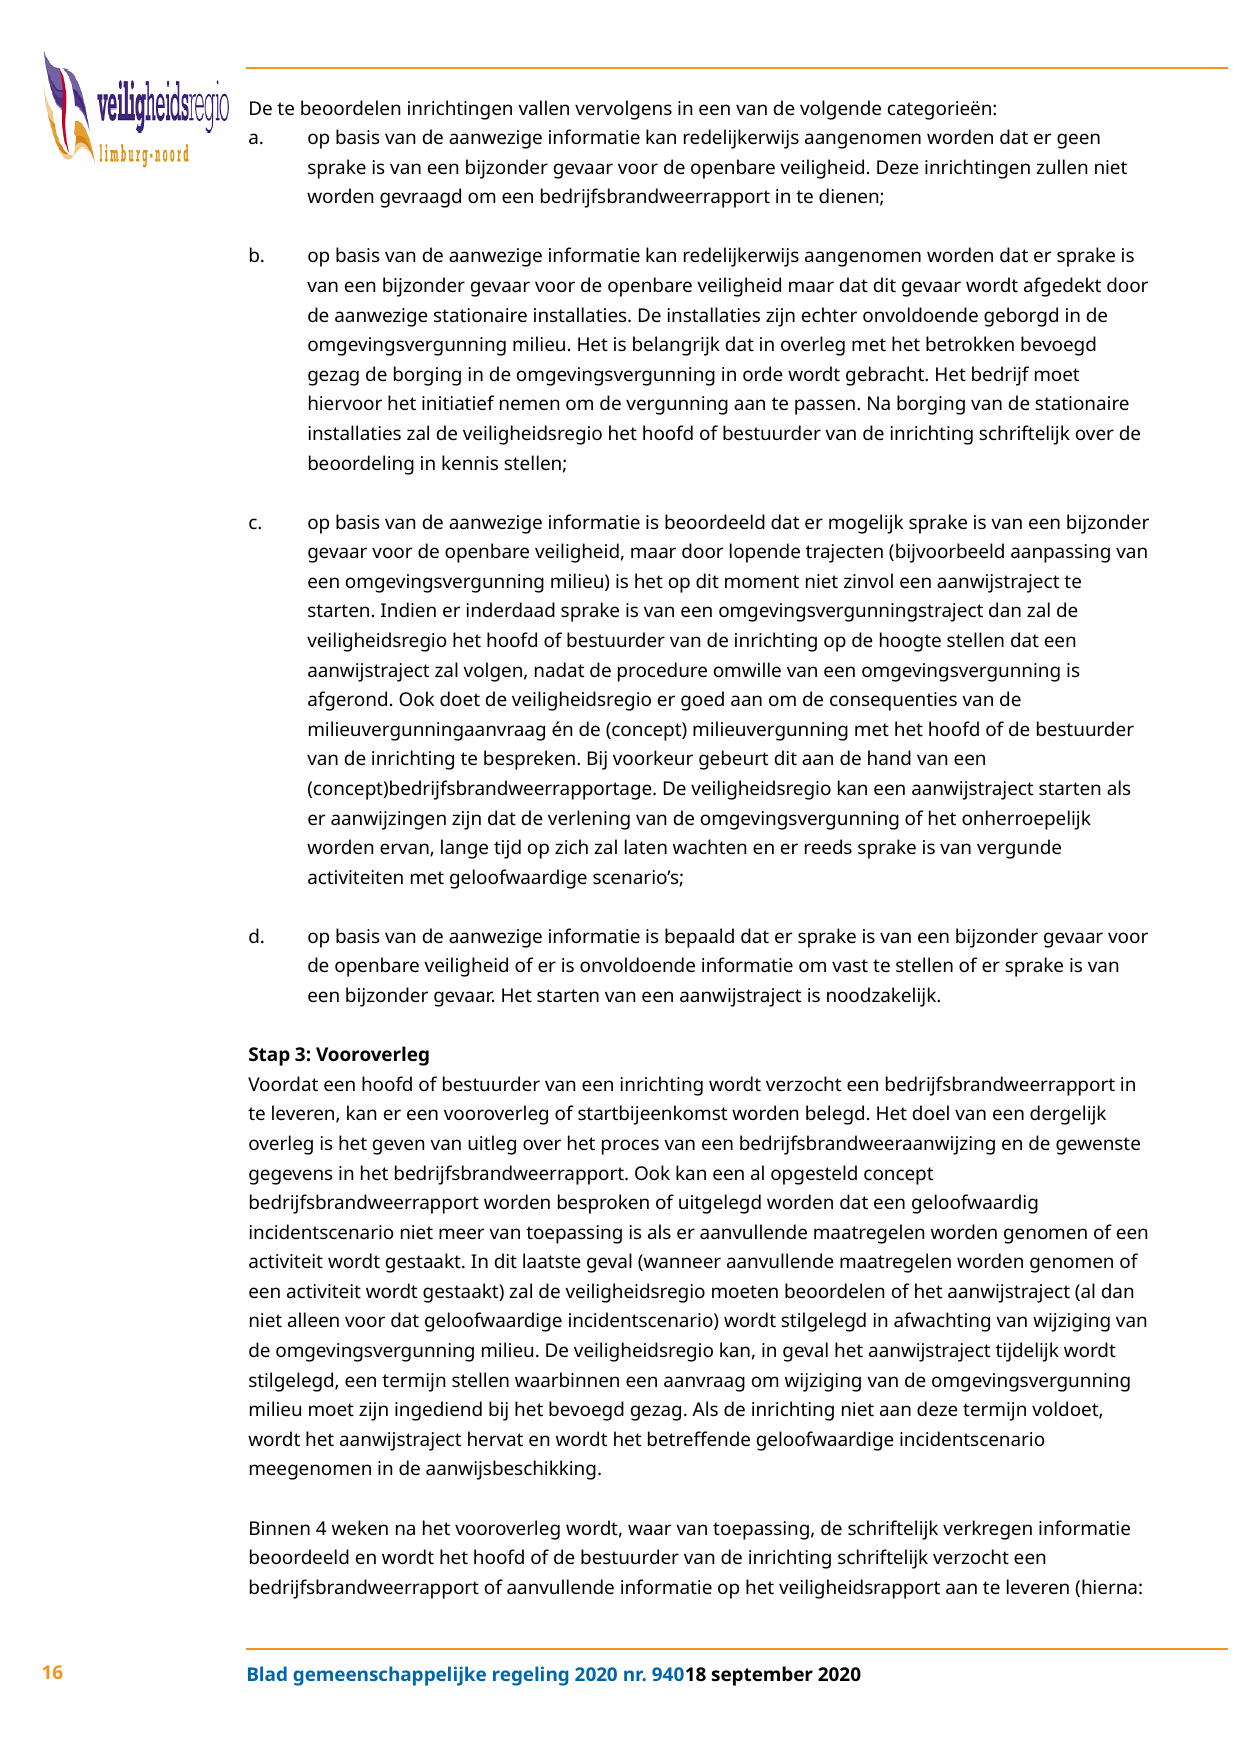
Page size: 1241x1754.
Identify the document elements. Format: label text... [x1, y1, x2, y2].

text Binnen 4 weken na het vooroverleg wordt, waar van toepassing, de schriftelijk verkregen informatie beoordeeld en wordt het hoofd of de bestuurder van de inrichting schriftelijk verzocht een bedrijfsbrandweerrapport of aanvullende informatie op het veiligheidsrapport aan te leveren (hierna: [248, 1515, 1152, 1600]
text Voordat een hoofd of bestuurder van een inrichting wordt verzocht een bedrijfsbrandweerrapport in te leveren, kan er een vooroverleg of startbijeenkomst worden belegd. Het doel van een dergelijk overleg is het geven van uitleg over het proces van een bedrijfsbrandweeraanwijzing en de gewenste gegevens in het bedrijfsbrandweerrapport. Ook kan een al opgesteld concept bedrijfsbrandweerrapport worden besproken of uitgelegd worden dat een geloofwaardig incidentscenario niet meer van toepassing is als er aanvullende maatregelen worden genomen of een activiteit wordt gestaakt. In dit laatste geval (wanneer aanvullende maatregelen worden genomen of een activiteit wordt gestaakt) zal de veiligheidsregio moeten beoordelen of het aanwijstraject (al dan niet alleen voor dat geloofwaardige incidentscenario) wordt stilgelegd in afwachting van wijziging van de omgevingsvergunning milieu. De veiligheidsregio kan, in geval het aanwijstraject tijdelijk wordt stilgelegd, een termijn stellen waarbinnen een aanvraag om wijziging van de omgevingsvergunning milieu moet zijn ingediend bij het bevoegd gezag. Als de inrichting niet aan deze termijn voldoet, wordt het aanwijstraject hervat en wordt het betreffende geloofwaardige incidentscenario meegenomen in de aanwijsbeschikking. [248, 1071, 1152, 1481]
list op basis van de aanwezige informatie kan redelijkerwijs aangenomen worden dat er sprake is van een bijzonder gevaar voor de openbare veiligheid maar dat dit gevaar wordt afgedekt door de aanwezige stationaire installaties. De installaties zijn echter onvoldoende geborgd in de omgevingsvergunning milieu. Het is belangrijk dat in overleg met het betrokken bevoegd gezag de borging in de omgevingsvergunning in orde wordt gebracht. Het bedrijf moet hiervoor het initiatief nemen om de vergunning aan te passen. Na borging van de stationaire installaties zal de veiligheidsregio het hoofd of bestuurder van de inrichting schriftelijk over de beoordeling in kennis stellen; [248, 243, 1152, 476]
text De te beoordelen inrichtingen vallen vervolgens in een van de volgende categorieën: [248, 95, 1152, 121]
list op basis van de aanwezige informatie kan redelijkerwijs aangenomen worden dat er geen sprake is van een bijzonder gevaar voor de openbare veiligheid. Deze inrichtingen zullen niet worden gevraagd om een bedrijfsbrandweerrapport in te dienen; [248, 124, 1152, 209]
list op basis van de aanwezige informatie is bepaald dat er sprake is van een bijzonder gevaar voor de openbare veiligheid of er is onvoldoende informatie om vast te stellen of er sprake is van een bijzonder gevaar. Het starten van een aanwijstraject is noodzakelijk. [248, 923, 1152, 1008]
picture [41, 47, 231, 172]
list op basis van de aanwezige informatie is beoordeeld dat er mogelijk sprake is van een bijzonder gevaar voor de openbare veiligheid, maar door lopende trajecten (bijvoorbeeld aanpassing van een omgevingsvergunning milieu) is het op dit moment niet zinvol een aanwijstraject te starten. Indien er inderdaad sprake is van een omgevingsvergunningstraject dan zal de veiligheidsregio het hoofd of bestuurder van de inrichting op de hoogte stellen dat een aanwijstraject zal volgen, nadat de procedure omwille van een omgevingsvergunning is afgerond. Ook doet de veiligheidsregio er goed aan om de consequenties van de milieuvergunningaanvraag én de (concept) milieuvergunning met het hoofd of de bestuurder van de inrichting te bespreken. Bij voorkeur gebeurt dit aan de hand van een (concept)bedrijfsbrandweerrapportage. De veiligheidsregio kan een aanwijstraject starten als er aanwijzingen zijn dat de verlening van de omgevingsvergunning of het onherroepelijk worden ervan, lange tijd op zich zal laten wachten en er reeds sprake is van vergunde activiteiten met geloofwaardige scenario’s; [248, 509, 1152, 890]
text Stap 3: Vooroverleg [248, 1041, 1152, 1067]
